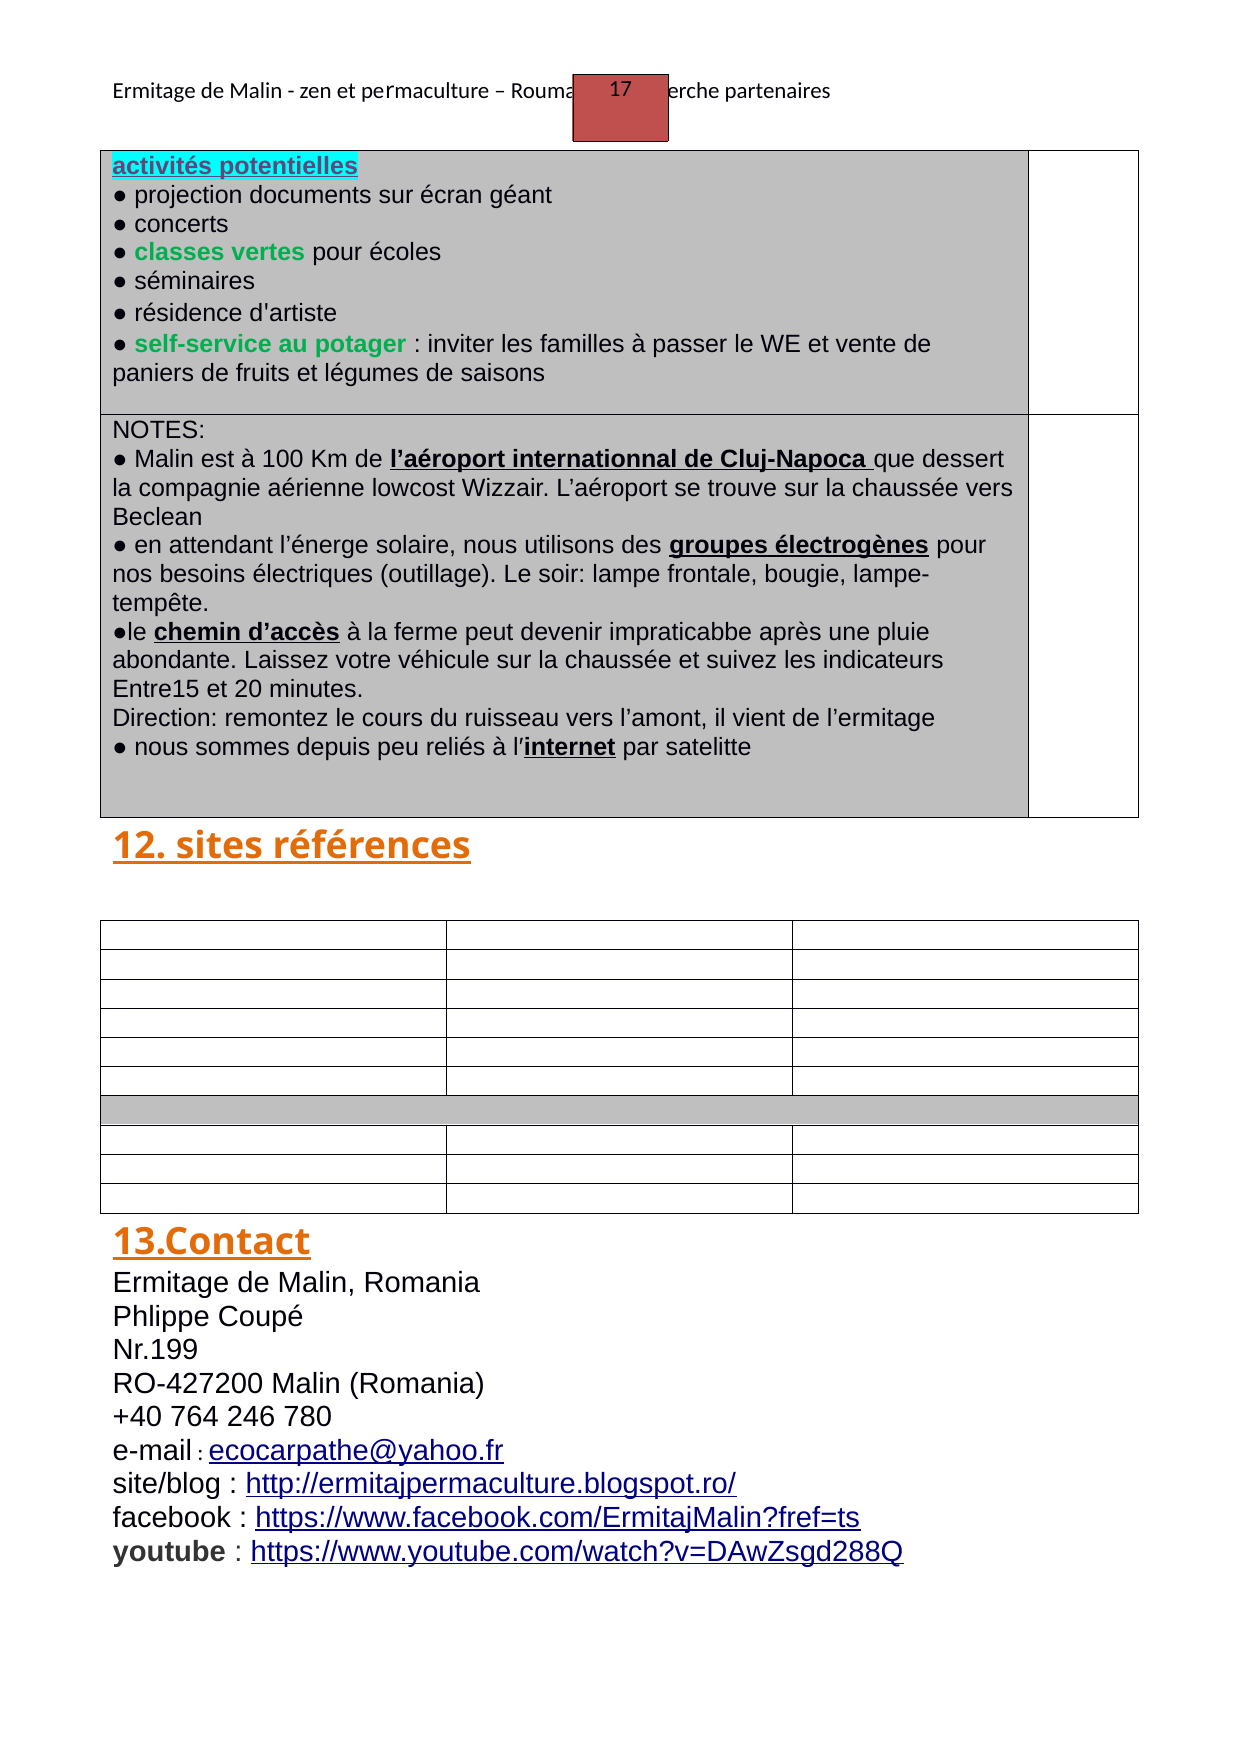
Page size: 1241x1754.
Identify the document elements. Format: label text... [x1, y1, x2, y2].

text Nr.199 [112, 1332, 1128, 1366]
table_cell [101, 1067, 446, 1095]
table_cell [793, 1067, 1138, 1095]
table_cell [447, 1184, 792, 1213]
text e-mail : ecocarpathe@yahoo.fr [112, 1433, 1128, 1466]
text facebook : https://www.facebook.com/ErmitajMalin?fref=ts [112, 1500, 1128, 1533]
table_cell [101, 1126, 446, 1153]
table_cell [793, 1009, 1138, 1037]
text youtube : https://www.youtube.com/watch?v=DAwZsgd288Q [112, 1533, 1128, 1567]
table_cell [101, 980, 446, 1007]
table_cell [447, 1155, 792, 1183]
table_cell [447, 980, 792, 1007]
text +40 764 246 780 [112, 1399, 1128, 1433]
text 12. sites références [112, 818, 1128, 869]
table_cell NOTES: ● Malin est à 100 Km de l’aéroport internationnal de Cluj-Napoca que dessert la compagnie aérienne lowcost Wizzair. L’aéroport se trouve sur la chaussée vers Beclean ● en attendant l’énerge solaire, nous utilisons des groupes électrogènes pour nos besoins électriques (outillage). Le soir: lampe frontale, bougie, lampe-tempête. ●le chemin d’accès à la ferme peut devenir impraticabbe après une pluie abondante. Laissez votre véhicule sur la chaussée et suivez les indicateurs Entre15 et 20 minutes. Direction: remontez le cours du ruisseau vers l’amont, il vient de l’ermitage ● nous sommes depuis peu reliés à l′internet par satelitte [101, 415, 1028, 817]
table_cell [447, 1126, 792, 1153]
table_header [447, 921, 792, 949]
table_cell [447, 1038, 792, 1066]
table_cell [793, 1155, 1138, 1183]
table_cell [101, 1009, 446, 1037]
table_cell [1029, 415, 1138, 817]
table_header [1029, 151, 1138, 414]
text RO-427200 Malin (Romania) [112, 1366, 1128, 1399]
text site/blog : http://ermitajpermaculture.blogspot.ro/ [112, 1466, 1128, 1500]
table_cell [101, 1184, 446, 1213]
table_cell [447, 1009, 792, 1037]
table_cell [793, 1184, 1138, 1213]
table_cell [793, 1038, 1138, 1066]
table_cell [101, 950, 446, 978]
text 13.Contact [112, 1214, 1128, 1265]
table_cell [101, 1155, 446, 1183]
table_header activités potentielles ● projection documents sur écran géant ● concerts ● classes vertes pour écoles ● séminaires ● résidence d'artiste ● self-service au potager : inviter les familles à passer le WE et vente de paniers de fruits et légumes de saisons [101, 151, 1028, 414]
text Ermitage de Malin, Romania [112, 1265, 1128, 1299]
table_cell [447, 950, 792, 978]
table_header [793, 921, 1138, 949]
table_cell [793, 1126, 1138, 1153]
table_cell [447, 1067, 792, 1095]
table_header [101, 921, 446, 949]
table_cell [101, 1096, 1138, 1124]
text Phlippe Coupé [112, 1299, 1128, 1332]
table_cell [101, 1038, 446, 1066]
table_cell [793, 950, 1138, 978]
table_cell [793, 980, 1138, 1007]
